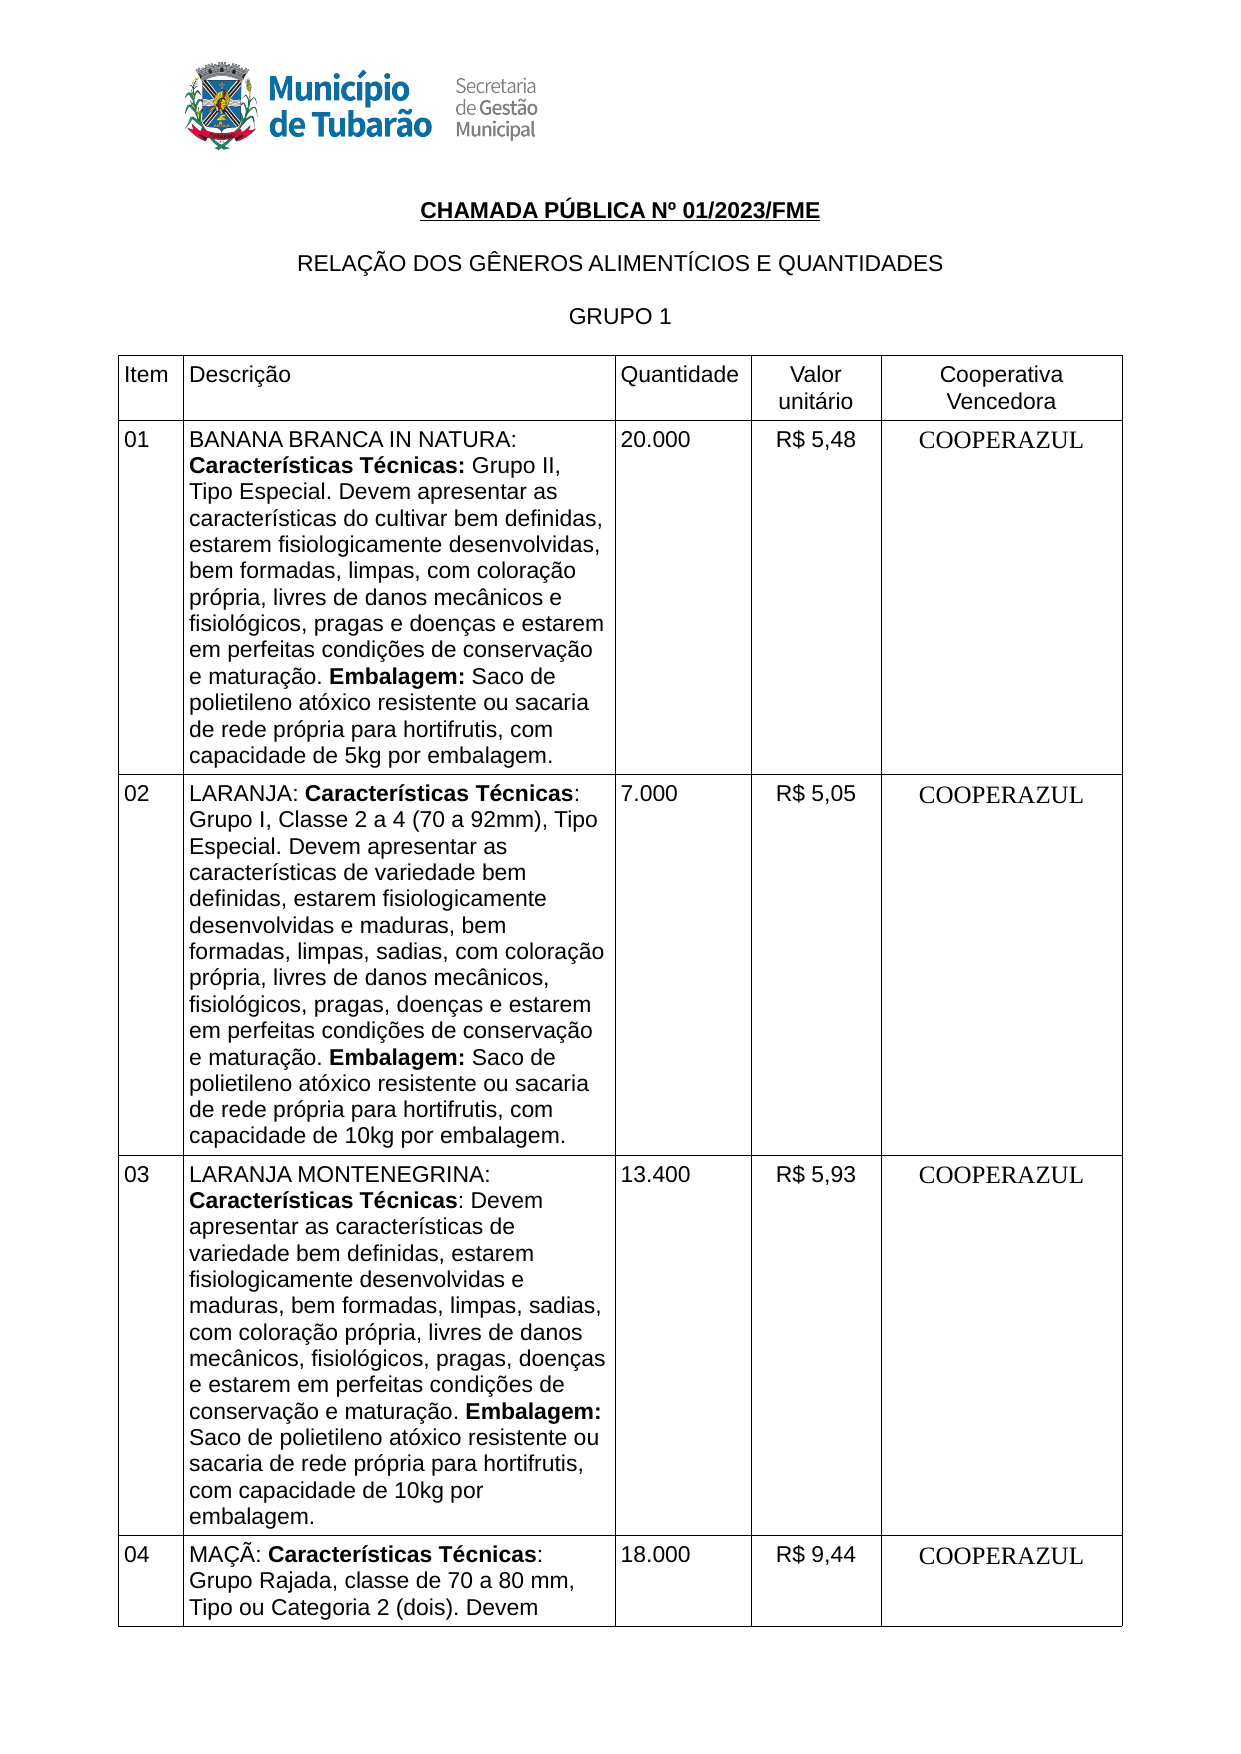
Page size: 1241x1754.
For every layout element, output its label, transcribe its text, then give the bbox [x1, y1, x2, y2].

table_cell R$ 5,93 [752, 1156, 881, 1535]
table_cell BANANA BRANCA IN NATURA: Características Técnicas: Grupo II, Tipo Especial. Devem apresentar as características do cultivar bem definidas, estarem fisiologicamente desenvolvidas, bem formadas, limpas, com coloração própria, livres de danos mecânicos e fisiológicos, pragas e doenças e estarem em perfeitas condições de conservação e maturação. Embalagem: Saco de polietileno atóxico resistente ou sacaria de rede própria para hortifrutis, com capacidade de 5kg por embalagem. [184, 421, 615, 774]
picture [118, 41, 622, 170]
table_cell 13.400 [616, 1156, 751, 1535]
table_cell 7.000 [616, 775, 751, 1154]
text RELAÇÃO DOS GÊNEROS ALIMENTÍCIOS E QUANTIDADES [118, 250, 1122, 276]
text CHAMADA PÚBLICA Nº 01/2023/FME [118, 197, 1122, 223]
table_cell 04 [119, 1536, 183, 1626]
table_cell R$ 9,44 [752, 1536, 881, 1626]
text GRUPO 1 [118, 303, 1122, 329]
table_cell R$ 5,05 [752, 775, 881, 1154]
table_cell 20.000 [616, 421, 751, 774]
table_cell LARANJA MONTENEGRINA: Características Técnicas: Devem apresentar as características de variedade bem definidas, estarem fisiologicamente desenvolvidas e maduras, bem formadas, limpas, sadias, com coloração própria, livres de danos mecânicos, fisiológicos, pragas, doenças e estarem em perfeitas condições de conservação e maturação. Embalagem: Saco de polietileno atóxico resistente ou sacaria de rede própria para hortifrutis, com capacidade de 10kg por embalagem. [184, 1156, 615, 1535]
table_header Item [119, 356, 183, 420]
table_header Descrição [184, 356, 615, 420]
table_header Valor unitário [752, 356, 881, 420]
table_cell 02 [119, 775, 183, 1154]
table_cell MAÇÃ: Características Técnicas: Grupo Rajada, classe de 70 a 80 mm, Tipo ou Categoria 2 (dois). Devem [184, 1536, 615, 1626]
table_cell COOPERAZUL [882, 1536, 1122, 1626]
table_header Quantidade [616, 356, 751, 420]
table_cell COOPERAZUL [882, 1156, 1122, 1535]
table_cell LARANJA: Características Técnicas: Grupo I, Classe 2 a 4 (70 a 92mm), Tipo Especial. Devem apresentar as características de variedade bem definidas, estarem fisiologicamente desenvolvidas e maduras, bem formadas, limpas, sadias, com coloração própria, livres de danos mecânicos, fisiológicos, pragas, doenças e estarem em perfeitas condições de conservação e maturação. Embalagem: Saco de polietileno atóxico resistente ou sacaria de rede própria para hortifrutis, com capacidade de 10kg por embalagem. [184, 775, 615, 1154]
table_cell COOPERAZUL [882, 421, 1122, 774]
table_cell 03 [119, 1156, 183, 1535]
table_header Cooperativa Vencedora [882, 356, 1122, 420]
table_cell COOPERAZUL [882, 775, 1122, 1154]
table_cell 01 [119, 421, 183, 774]
table_cell R$ 5,48 [752, 421, 881, 774]
table_cell 18.000 [616, 1536, 751, 1626]
